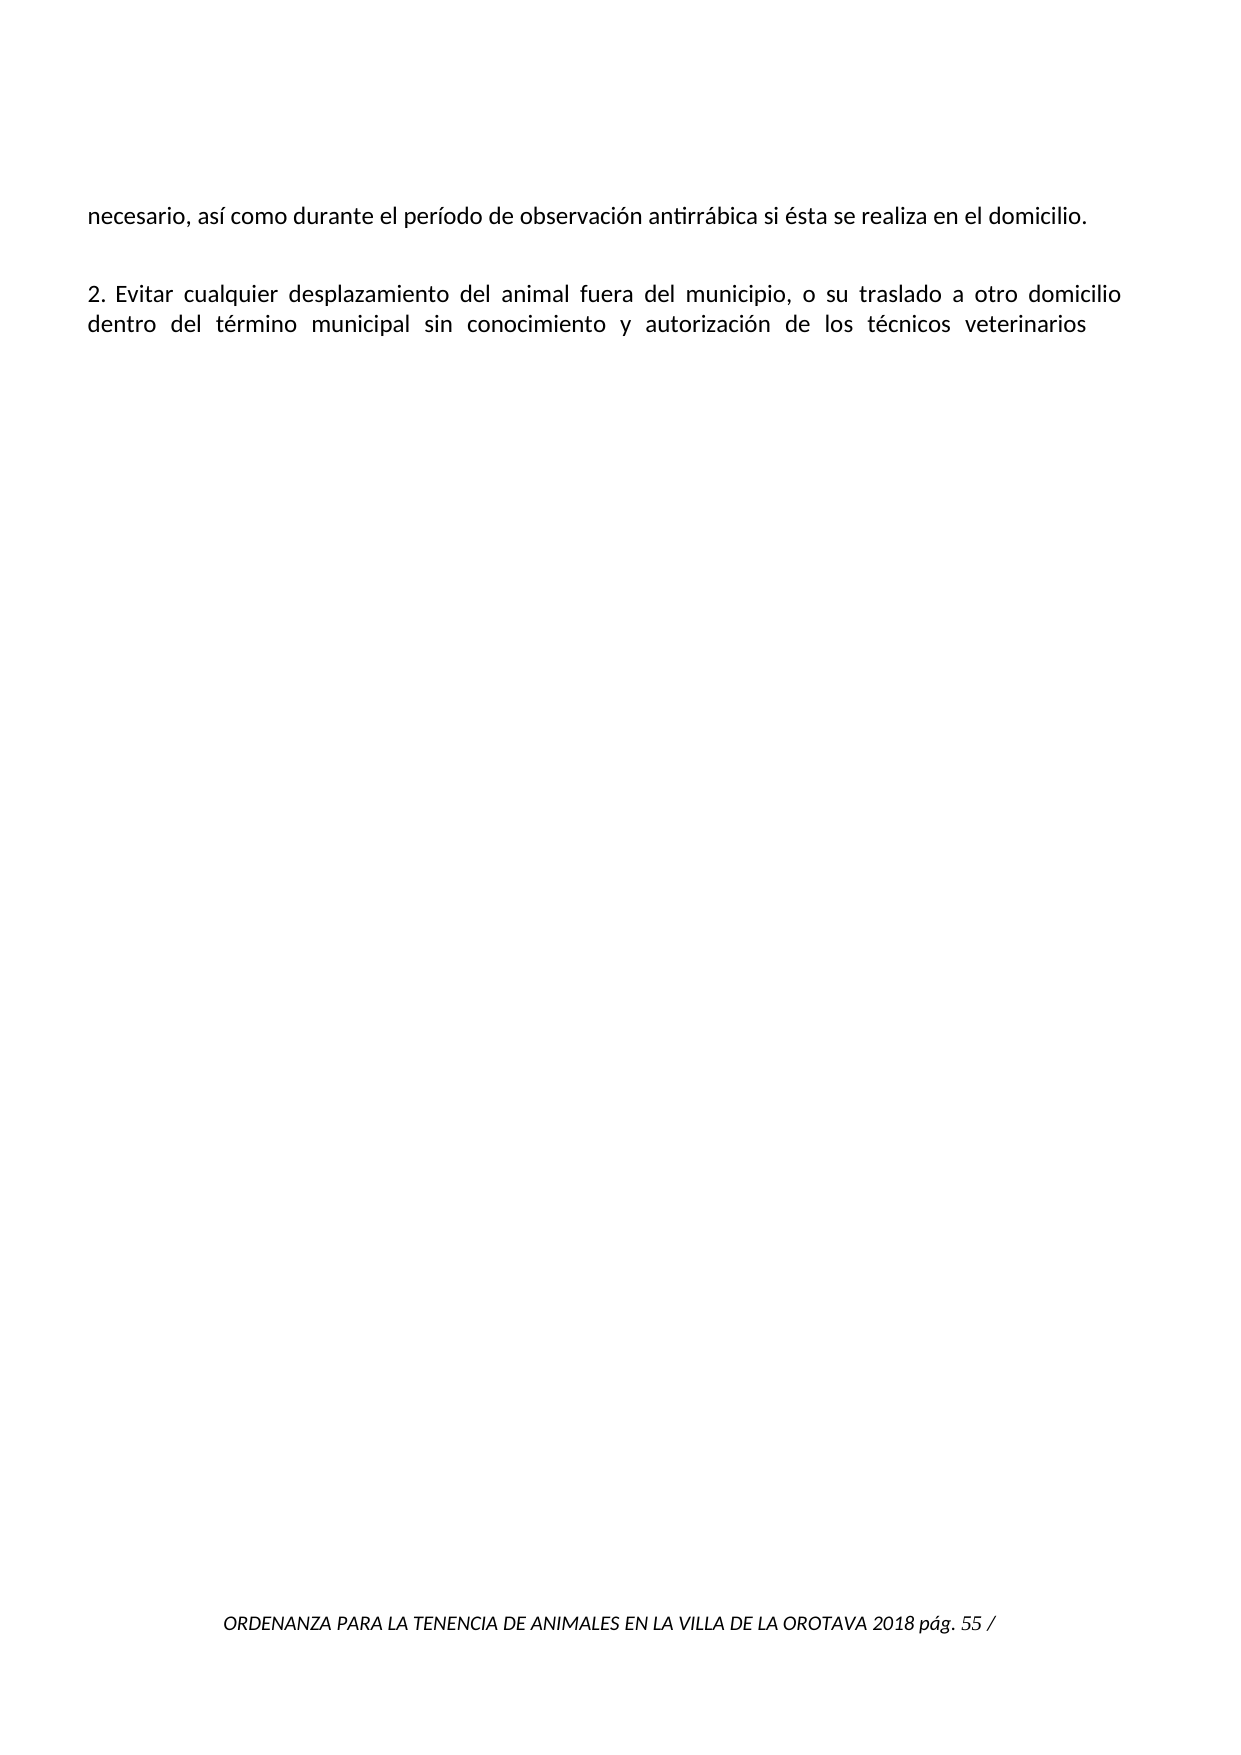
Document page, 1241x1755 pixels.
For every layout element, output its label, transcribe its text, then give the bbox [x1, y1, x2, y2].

list necesario, así como durante el período de observación antirrábica si ésta se realiza en el domicilio. [87, 200, 1122, 231]
list Evitar cualquier desplazamiento del animal fuera del municipio, o su traslado a otro domicilio dentro del término municipal sin conocimiento y autorización de los técnicos veterinarios [87, 278, 1123, 339]
